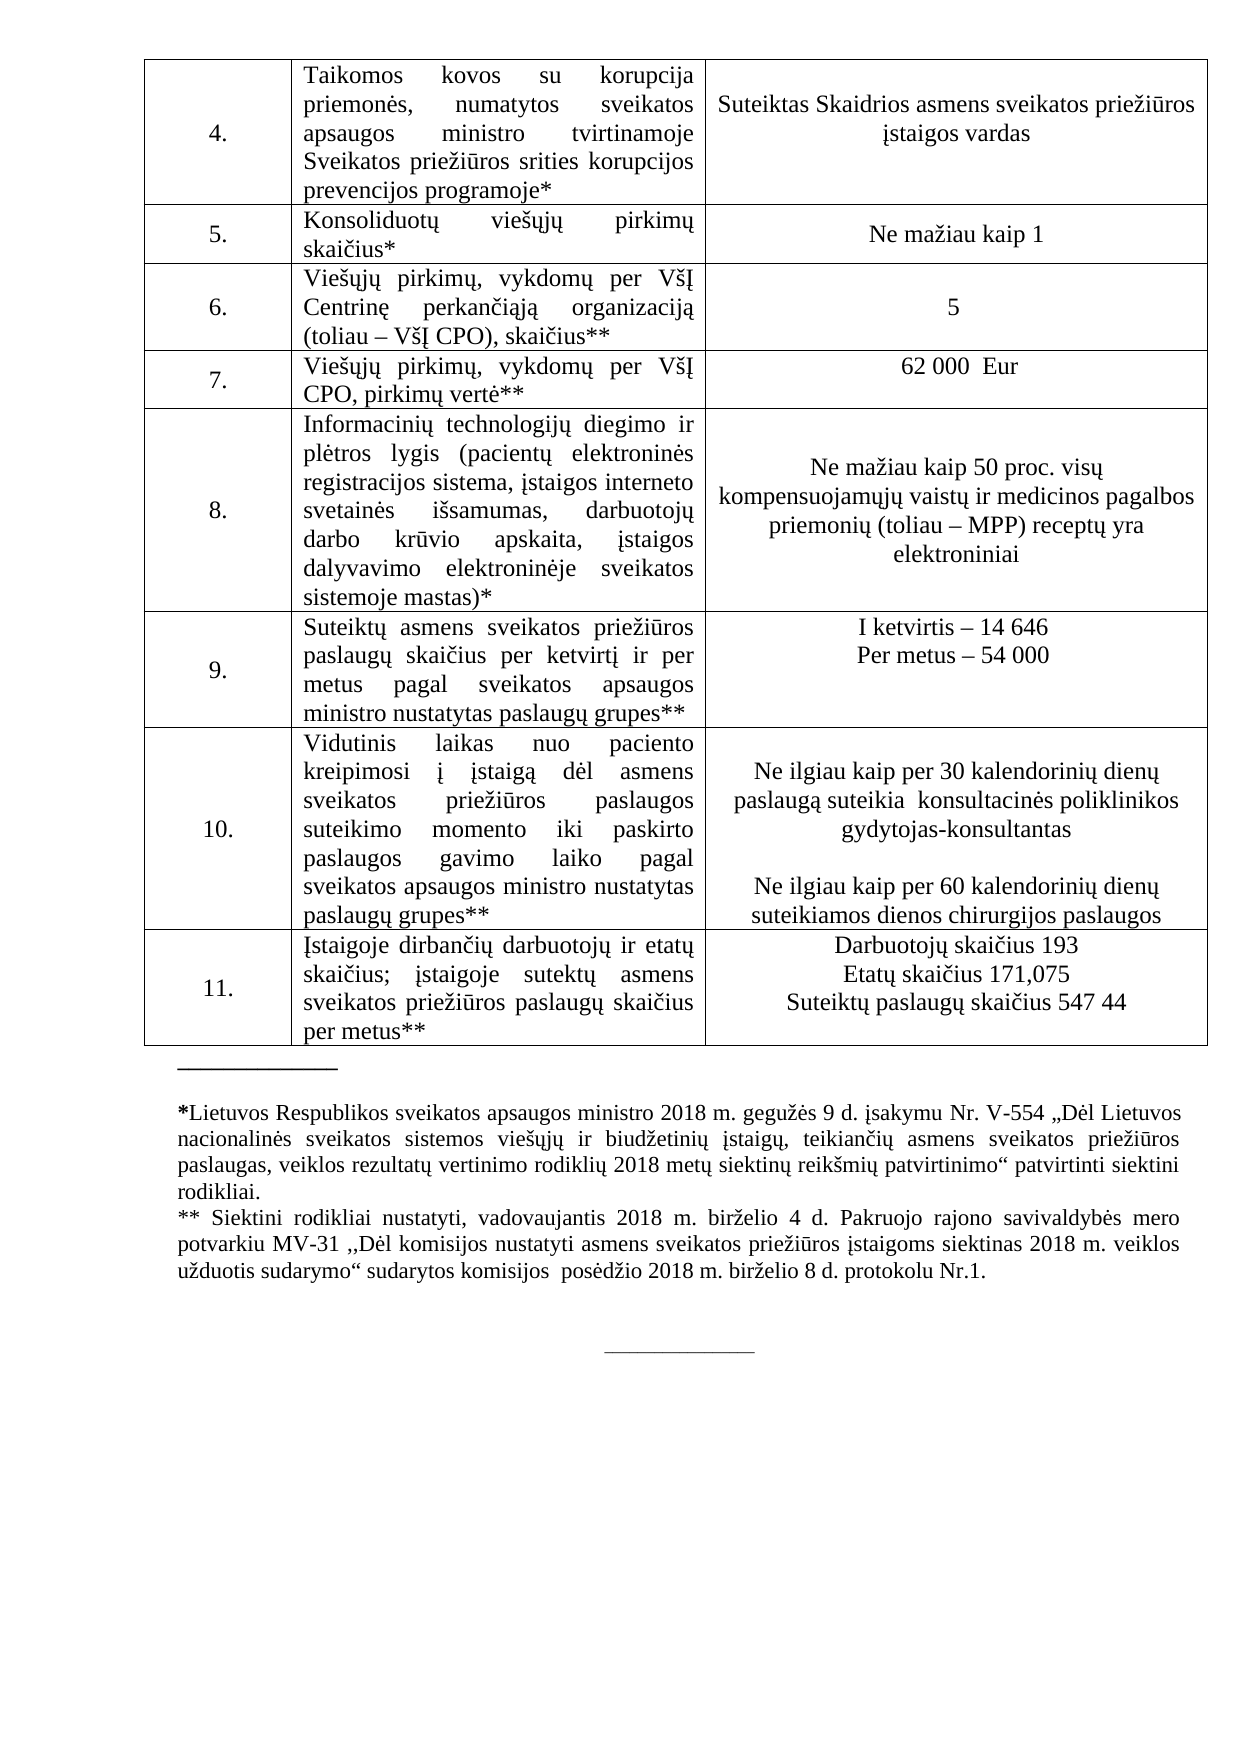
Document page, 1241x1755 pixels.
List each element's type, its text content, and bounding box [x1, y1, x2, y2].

table_cell 8. [145, 409, 291, 611]
text ______________ [177, 1046, 1181, 1072]
table_cell 10. [145, 728, 291, 929]
table_cell Konsoliduotų viešųjų pirkimų skaičius* [292, 205, 705, 262]
table_cell Ne ilgiau kaip per 30 kalendorinių dienų paslaugą suteikia konsultacinės poliklinikos gydytojas-konsultantas Ne ilgiau kaip per 60 kalendorinių dienų suteikiamos dienos chirurgijos paslaugos [706, 728, 1207, 929]
table_cell Vidutinis laikas nuo paciento kreipimosi į įstaigą dėl asmens sveikatos priežiūros paslaugos suteikimo momento iki paskirto paslaugos gavimo laiko pagal sveikatos apsaugos ministro nustatytas paslaugų grupes** [292, 728, 705, 929]
table_cell Ne mažiau kaip 50 proc. visų kompensuojamųjų vaistų ir medicinos pagalbos priemonių (toliau – MPP) receptų yra elektroniniai [706, 409, 1207, 611]
table_cell Viešųjų pirkimų, vykdomų per VšĮ CPO, pirkimų vertė** [292, 351, 705, 408]
table_cell 5. [145, 205, 291, 262]
table_cell Taikomos kovos su korupcija priemonės, numatytos sveikatos apsaugos ministro tvirtinamoje Sveikatos priežiūros srities korupcijos prevencijos programoje* [292, 60, 705, 204]
table_cell Ne mažiau kaip 1 [706, 205, 1207, 262]
table_cell 5 [706, 264, 1207, 350]
table_cell Darbuotojų skaičius 193 Etatų skaičius 171,075 Suteiktų paslaugų skaičius 547 44 [706, 930, 1207, 1045]
table_cell Suteiktų asmens sveikatos priežiūros paslaugų skaičius per ketvirtį ir per metus pagal sveikatos apsaugos ministro nustatytas paslaugų grupes** [292, 612, 705, 727]
text *Lietuvos Respublikos sveikatos apsaugos ministro 2018 m. gegužės 9 d. įsakymu Nr. V-554 „Dėl Lietuvos nacionalinės sveikatos sistemos viešųjų ir biudžetinių įstaigų, teikiančių asmens sveikatos priežiūros paslaugas, veiklos rezultatų vertinimo rodiklių 2018 metų siektinų reikšmių patvirtinimo“ patvirtinti siektini rodikliai. [177, 1099, 1181, 1204]
table_cell 62 000 Eur [706, 351, 1207, 408]
text ** Siektini rodikliai nustatyti, vadovaujantis 2018 m. birželio 4 d. Pakruojo rajono savivaldybės mero potvarkiu MV-31 ,,Dėl komisijos nustatyti asmens sveikatos priežiūros įstaigoms siektinas 2018 m. veiklos užduotis sudarymo“ sudarytos komisijos posėdžio 2018 m. birželio 8 d. protokolu Nr.1. [177, 1204, 1181, 1283]
text __________________ [177, 1336, 1181, 1355]
table_cell 11. [145, 930, 291, 1045]
table_cell 7. [145, 351, 291, 408]
table_cell 9. [145, 612, 291, 727]
table_cell Viešųjų pirkimų, vykdomų per VšĮ Centrinę perkančiąją organizaciją (toliau – VšĮ CPO), skaičius** [292, 264, 705, 350]
table_cell 4. [145, 60, 291, 204]
table_cell I ketvirtis – 14 646 Per metus – 54 000 [706, 612, 1207, 727]
table_cell 6. [145, 264, 291, 350]
table_cell Įstaigoje dirbančių darbuotojų ir etatų skaičius; įstaigoje sutektų asmens sveikatos priežiūros paslaugų skaičius per metus** [292, 930, 705, 1045]
table_cell Informacinių technologijų diegimo ir plėtros lygis (pacientų elektroninės registracijos sistema, įstaigos interneto svetainės išsamumas, darbuotojų darbo krūvio apskaita, įstaigos dalyvavimo elektroninėje sveikatos sistemoje mastas)* [292, 409, 705, 611]
table_cell Suteiktas Skaidrios asmens sveikatos priežiūros įstaigos vardas [706, 60, 1207, 204]
